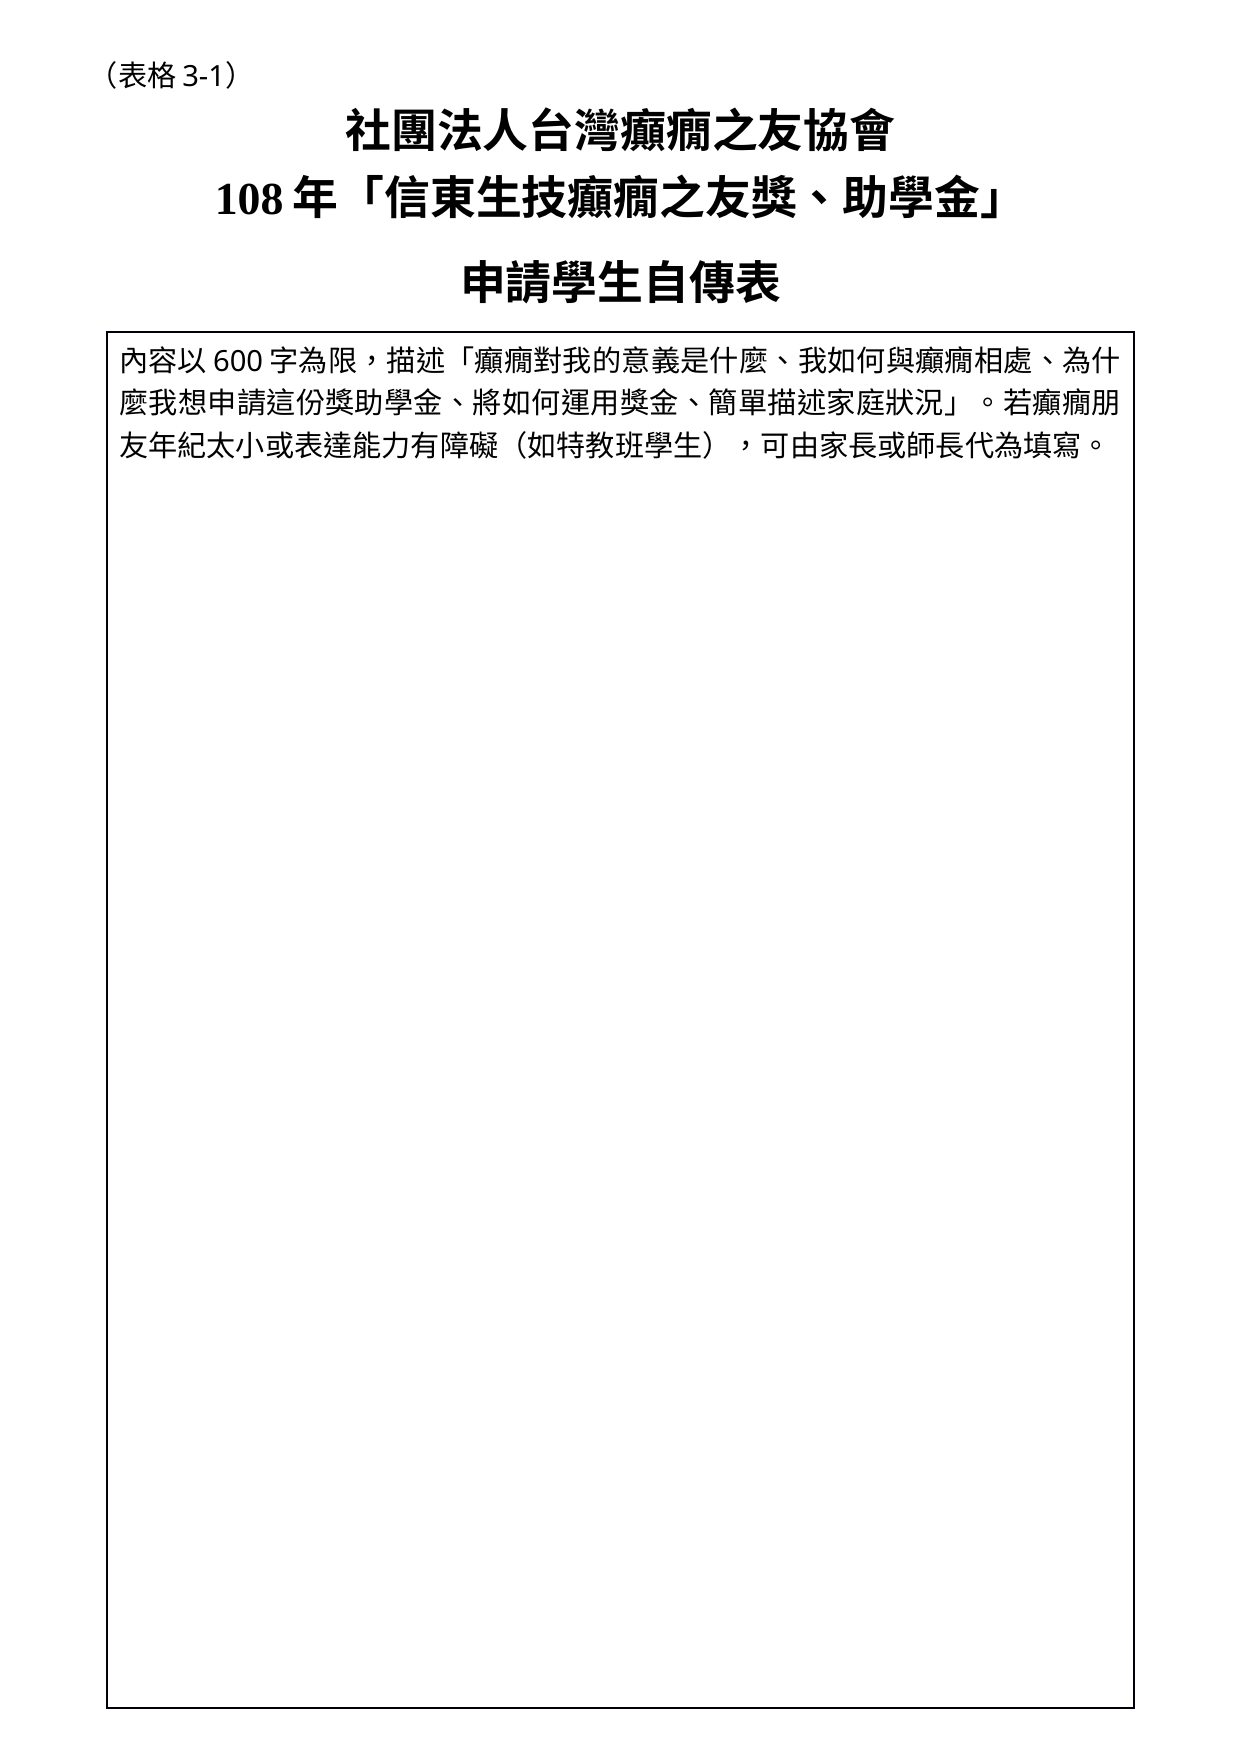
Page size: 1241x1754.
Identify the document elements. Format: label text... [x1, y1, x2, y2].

table_cell [392, 1236, 449, 1295]
table_cell [335, 646, 392, 705]
table_cell [677, 764, 734, 823]
table_cell [1076, 1236, 1133, 1295]
table_cell [848, 941, 905, 1000]
table_cell [734, 1414, 791, 1473]
table_cell [734, 1355, 791, 1413]
table_cell [278, 1118, 335, 1177]
table_cell [962, 646, 1019, 705]
table_cell [506, 469, 563, 528]
table_cell [1076, 1059, 1133, 1118]
table_cell [677, 1414, 734, 1473]
table_cell [335, 882, 392, 941]
table_cell [1019, 1295, 1076, 1354]
table_cell [563, 528, 620, 587]
table_cell [221, 764, 278, 823]
table_cell [449, 941, 506, 1000]
text 108年「信東生技癲癇之友獎、助學金」 [89, 161, 1152, 227]
table_cell [1019, 587, 1076, 646]
table_cell [392, 823, 449, 882]
table_cell [278, 882, 335, 941]
table_cell [1019, 882, 1076, 941]
table_cell [278, 1177, 335, 1236]
table_header 內容以600字為限，描述「癲癇對我的意義是什麼、我如何與癲癇相處、為什麼我想申請這份獎助學金、將如何運用獎金、簡單描述家庭狀況」。若癲癇朋友年紀太小或表達能力有障礙（如特教班學生），可由家長或師長代為填寫。 [108, 333, 1133, 468]
table_cell [108, 528, 164, 587]
table_cell [164, 1355, 221, 1413]
table_cell [392, 941, 449, 1000]
table_cell [392, 1532, 449, 1591]
table_cell [449, 1059, 506, 1118]
table_cell [108, 941, 164, 1000]
table_cell [1076, 1591, 1133, 1707]
table_cell [164, 1118, 221, 1177]
table_cell [734, 1000, 791, 1059]
table_cell [905, 528, 962, 587]
table_cell [791, 941, 848, 1000]
table_cell [392, 646, 449, 705]
table_cell [563, 1177, 620, 1236]
table_cell [221, 1532, 278, 1591]
table_cell [677, 1236, 734, 1295]
table_cell [791, 1000, 848, 1059]
table_cell [848, 882, 905, 941]
table_cell [449, 1177, 506, 1236]
table_cell [221, 528, 278, 587]
table_cell [791, 1118, 848, 1177]
table_cell [962, 882, 1019, 941]
table_cell [620, 1355, 677, 1413]
table_cell [848, 469, 905, 528]
table_cell [563, 823, 620, 882]
table_cell [677, 1473, 734, 1532]
table_cell [905, 823, 962, 882]
table_cell [1076, 1177, 1133, 1236]
table_cell [221, 1473, 278, 1532]
table_cell [392, 1414, 449, 1473]
table_cell [677, 587, 734, 646]
table_cell [848, 1118, 905, 1177]
table_cell [905, 1059, 962, 1118]
table_cell [620, 1059, 677, 1118]
table_cell [677, 941, 734, 1000]
table_cell [677, 1355, 734, 1413]
table_cell [791, 1059, 848, 1118]
table_cell [278, 1236, 335, 1295]
table_cell [164, 1059, 221, 1118]
table_cell [392, 705, 449, 764]
table_cell [848, 1059, 905, 1118]
table_cell [449, 1591, 506, 1707]
table_cell [563, 469, 620, 528]
table_cell [164, 646, 221, 705]
table_cell [108, 1059, 164, 1118]
table_cell [1076, 1532, 1133, 1591]
table_cell [1076, 528, 1133, 587]
table_cell [108, 1355, 164, 1413]
table_cell [620, 587, 677, 646]
table_cell [848, 528, 905, 587]
table_cell [1019, 646, 1076, 705]
table_cell [905, 764, 962, 823]
table_cell [962, 1355, 1019, 1413]
table_cell [278, 823, 335, 882]
table_cell [734, 764, 791, 823]
table_cell [905, 882, 962, 941]
table_cell [1019, 823, 1076, 882]
table_cell [563, 1236, 620, 1295]
table_cell [962, 528, 1019, 587]
table_cell [905, 469, 962, 528]
table_cell [506, 528, 563, 587]
table_cell [164, 1000, 221, 1059]
table_cell [335, 1236, 392, 1295]
table_cell [392, 882, 449, 941]
table_cell [1019, 1591, 1076, 1707]
table_cell [1019, 1000, 1076, 1059]
table_cell [278, 1059, 335, 1118]
table_cell [905, 1236, 962, 1295]
table_cell [791, 1355, 848, 1413]
table_cell [563, 1591, 620, 1707]
table_cell [392, 587, 449, 646]
table_cell [335, 1059, 392, 1118]
table_cell [962, 1414, 1019, 1473]
table_cell [335, 1591, 392, 1707]
table_cell [734, 941, 791, 1000]
table_cell [108, 1236, 164, 1295]
table_cell [335, 528, 392, 587]
table_cell [848, 1473, 905, 1532]
table_cell [164, 1295, 221, 1354]
table_cell [278, 1355, 335, 1413]
table_cell [164, 764, 221, 823]
table_cell [848, 1355, 905, 1413]
table_cell [506, 823, 563, 882]
table_cell [1019, 941, 1076, 1000]
table_cell [108, 1414, 164, 1473]
table_cell [1019, 1177, 1076, 1236]
table_cell [962, 1059, 1019, 1118]
table_cell [848, 1000, 905, 1059]
table_cell [848, 587, 905, 646]
table_cell [392, 1000, 449, 1059]
table_cell [108, 705, 164, 764]
table_cell [734, 1236, 791, 1295]
table_cell [1076, 646, 1133, 705]
table_cell [620, 1532, 677, 1591]
table_cell [848, 705, 905, 764]
table_cell [848, 1177, 905, 1236]
table_cell [1076, 1414, 1133, 1473]
table_cell [164, 469, 221, 528]
table_cell [1076, 1118, 1133, 1177]
table_cell [791, 469, 848, 528]
table_cell [791, 1532, 848, 1591]
table_cell [506, 1236, 563, 1295]
table_cell [506, 1532, 563, 1591]
table_cell [1019, 1118, 1076, 1177]
table_cell [620, 941, 677, 1000]
table_cell [108, 1000, 164, 1059]
table_cell [278, 469, 335, 528]
table_cell [335, 1355, 392, 1413]
table_cell [734, 646, 791, 705]
table_cell [620, 1177, 677, 1236]
table_cell [221, 1295, 278, 1354]
table_cell [905, 587, 962, 646]
table_cell [620, 823, 677, 882]
table_cell [164, 1532, 221, 1591]
table_cell [791, 1591, 848, 1707]
table_cell [620, 528, 677, 587]
table_cell [905, 1473, 962, 1532]
table_cell [221, 587, 278, 646]
table_cell [449, 1118, 506, 1177]
table_cell [962, 1532, 1019, 1591]
table_cell [1076, 705, 1133, 764]
table_cell [335, 705, 392, 764]
table_cell [1019, 764, 1076, 823]
table_cell [164, 1236, 221, 1295]
table_cell [620, 1295, 677, 1354]
table_cell [1019, 705, 1076, 764]
table_cell [449, 587, 506, 646]
table_cell [221, 1355, 278, 1413]
table_cell [164, 1473, 221, 1532]
table_cell [734, 528, 791, 587]
table_cell [620, 1591, 677, 1707]
table_cell [734, 469, 791, 528]
table_cell [677, 469, 734, 528]
table_cell [677, 528, 734, 587]
table_cell [278, 1591, 335, 1707]
table_cell [506, 882, 563, 941]
table_cell [563, 1118, 620, 1177]
table_cell [335, 1532, 392, 1591]
table_cell [905, 646, 962, 705]
table_cell [848, 1414, 905, 1473]
table_cell [221, 823, 278, 882]
table_cell [164, 941, 221, 1000]
table_cell [563, 1414, 620, 1473]
table_cell [734, 882, 791, 941]
table_cell [848, 823, 905, 882]
table_cell [221, 1118, 278, 1177]
table_cell [1076, 469, 1133, 528]
table_cell [620, 1000, 677, 1059]
table_cell [335, 1473, 392, 1532]
table_cell [506, 1295, 563, 1354]
table_cell [392, 1059, 449, 1118]
table_cell [506, 1414, 563, 1473]
table_cell [677, 823, 734, 882]
table_cell [392, 1473, 449, 1532]
table_cell [848, 646, 905, 705]
table_cell [905, 941, 962, 1000]
table_cell [1019, 1532, 1076, 1591]
table_cell [962, 823, 1019, 882]
table_cell [449, 882, 506, 941]
table_cell [791, 587, 848, 646]
table_cell [392, 1177, 449, 1236]
table_cell [563, 646, 620, 705]
table_cell [791, 882, 848, 941]
table_cell [164, 1414, 221, 1473]
table_cell [392, 528, 449, 587]
table_cell [791, 1177, 848, 1236]
table_cell [791, 705, 848, 764]
table_cell [620, 705, 677, 764]
table_cell [962, 1118, 1019, 1177]
table_cell [278, 528, 335, 587]
table_cell [506, 705, 563, 764]
table_cell [449, 705, 506, 764]
table_cell [164, 528, 221, 587]
text 申請學生自傳表 [89, 246, 1152, 312]
table_cell [108, 882, 164, 941]
table_cell [1076, 882, 1133, 941]
table_cell [221, 469, 278, 528]
table_cell [449, 1236, 506, 1295]
table_cell [962, 1591, 1019, 1707]
table_cell [1076, 764, 1133, 823]
table_cell [677, 882, 734, 941]
table_cell [278, 941, 335, 1000]
table_cell [506, 1591, 563, 1707]
table_cell [506, 587, 563, 646]
table_cell [905, 1532, 962, 1591]
table_cell [1019, 469, 1076, 528]
table_cell [221, 1177, 278, 1236]
table_cell [278, 764, 335, 823]
table_cell [506, 1177, 563, 1236]
table_cell [278, 1295, 335, 1354]
table_cell [791, 1473, 848, 1532]
table_cell [962, 941, 1019, 1000]
table_cell [791, 646, 848, 705]
table_cell [392, 1591, 449, 1707]
table_cell [108, 1591, 164, 1707]
table_cell [563, 587, 620, 646]
table_cell [620, 1414, 677, 1473]
table_cell [848, 1532, 905, 1591]
table_cell [221, 1414, 278, 1473]
table_cell [620, 764, 677, 823]
table_cell [563, 1295, 620, 1354]
table_cell [164, 1591, 221, 1707]
table_cell [108, 587, 164, 646]
text 社團法人台灣癲癇之友協會 [89, 95, 1152, 161]
table_cell [108, 1295, 164, 1354]
table_cell [221, 882, 278, 941]
table_cell [563, 1000, 620, 1059]
table_cell [563, 764, 620, 823]
table_cell [1019, 1059, 1076, 1118]
table_cell [335, 1414, 392, 1473]
table_cell [221, 705, 278, 764]
table_cell [506, 1059, 563, 1118]
table_cell [1019, 1473, 1076, 1532]
table_cell [962, 1177, 1019, 1236]
table_cell [335, 1000, 392, 1059]
table_cell [449, 646, 506, 705]
table_cell [677, 1532, 734, 1591]
table_cell [677, 1118, 734, 1177]
table_cell [905, 1414, 962, 1473]
table_cell [108, 646, 164, 705]
table_cell [1076, 823, 1133, 882]
table_cell [449, 1355, 506, 1413]
text （表格3-1） [89, 52, 1198, 95]
table_cell [677, 1059, 734, 1118]
table_cell [506, 941, 563, 1000]
table_cell [620, 646, 677, 705]
table_cell [905, 1591, 962, 1707]
table_cell [449, 528, 506, 587]
table_cell [164, 1177, 221, 1236]
table_cell [677, 705, 734, 764]
table_cell [677, 1000, 734, 1059]
table_cell [848, 764, 905, 823]
table_cell [848, 1295, 905, 1354]
table_cell [1076, 587, 1133, 646]
table_cell [848, 1236, 905, 1295]
table_cell [563, 1355, 620, 1413]
table_cell [620, 1118, 677, 1177]
table_cell [620, 1473, 677, 1532]
table_cell [221, 1000, 278, 1059]
table_cell [734, 1059, 791, 1118]
table_cell [905, 1118, 962, 1177]
table_cell [506, 1000, 563, 1059]
table_cell [335, 823, 392, 882]
table_cell [164, 587, 221, 646]
table_cell [1076, 941, 1133, 1000]
table_cell [962, 1473, 1019, 1532]
table_cell [164, 705, 221, 764]
table_cell [278, 1414, 335, 1473]
table_cell [108, 764, 164, 823]
table_cell [392, 469, 449, 528]
table_cell [563, 705, 620, 764]
table_cell [677, 646, 734, 705]
table_cell [734, 1177, 791, 1236]
table_cell [1076, 1295, 1133, 1354]
table_cell [962, 1000, 1019, 1059]
table_cell [392, 764, 449, 823]
table_cell [905, 1355, 962, 1413]
table_cell [1019, 1414, 1076, 1473]
table_cell [506, 1355, 563, 1413]
table_cell [449, 1295, 506, 1354]
table_cell [278, 646, 335, 705]
table_cell [335, 1118, 392, 1177]
table_cell [791, 1414, 848, 1473]
table_cell [734, 1532, 791, 1591]
table_cell [1019, 1355, 1076, 1413]
table_cell [449, 1473, 506, 1532]
table_cell [962, 587, 1019, 646]
table_cell [108, 1473, 164, 1532]
table_cell [563, 941, 620, 1000]
table_cell [278, 1473, 335, 1532]
table_cell [905, 1177, 962, 1236]
table_cell [164, 823, 221, 882]
table_cell [620, 1236, 677, 1295]
table_cell [164, 882, 221, 941]
table_cell [1019, 528, 1076, 587]
table_cell [563, 1473, 620, 1532]
table_cell [335, 587, 392, 646]
table_cell [791, 528, 848, 587]
table_cell [848, 1591, 905, 1707]
table_cell [506, 764, 563, 823]
table_cell [278, 587, 335, 646]
table_cell [335, 1177, 392, 1236]
table_cell [734, 705, 791, 764]
table_cell [108, 1118, 164, 1177]
table_cell [677, 1591, 734, 1707]
table_cell [734, 587, 791, 646]
table_cell [734, 1118, 791, 1177]
table_cell [335, 469, 392, 528]
table_cell [677, 1177, 734, 1236]
table_cell [278, 1000, 335, 1059]
table_cell [962, 705, 1019, 764]
table_cell [392, 1295, 449, 1354]
table_cell [392, 1355, 449, 1413]
table_cell [278, 705, 335, 764]
table_cell [1076, 1473, 1133, 1532]
table_cell [734, 1295, 791, 1354]
table_cell [221, 1236, 278, 1295]
table_cell [1076, 1000, 1133, 1059]
table_cell [962, 764, 1019, 823]
table_cell [506, 1473, 563, 1532]
table_cell [791, 1295, 848, 1354]
table_cell [278, 1532, 335, 1591]
table_cell [335, 941, 392, 1000]
table_cell [108, 1177, 164, 1236]
table_cell [108, 469, 164, 528]
table_cell [563, 1532, 620, 1591]
table_cell [791, 764, 848, 823]
table_cell [506, 646, 563, 705]
table_cell [563, 1059, 620, 1118]
table_cell [392, 1118, 449, 1177]
table_cell [734, 1473, 791, 1532]
table_cell [677, 1295, 734, 1354]
table_cell [221, 1059, 278, 1118]
table_cell [221, 1591, 278, 1707]
table_cell [962, 1236, 1019, 1295]
table_cell [108, 823, 164, 882]
table_cell [734, 823, 791, 882]
table_cell [1076, 1355, 1133, 1413]
table_cell [1019, 1236, 1076, 1295]
table_cell [620, 882, 677, 941]
table_cell [449, 469, 506, 528]
table_cell [506, 1118, 563, 1177]
table_cell [108, 1532, 164, 1591]
table_cell [791, 1236, 848, 1295]
table_cell [449, 1414, 506, 1473]
table_cell [962, 469, 1019, 528]
table_cell [221, 941, 278, 1000]
table_cell [791, 823, 848, 882]
table_cell [449, 823, 506, 882]
table_cell [335, 764, 392, 823]
table_cell [905, 1295, 962, 1354]
table_cell [335, 1295, 392, 1354]
table_cell [449, 1000, 506, 1059]
table_cell [905, 1000, 962, 1059]
table_cell [962, 1295, 1019, 1354]
table_cell [221, 646, 278, 705]
table_cell [905, 705, 962, 764]
table_cell [734, 1591, 791, 1707]
table_cell [449, 1532, 506, 1591]
table_cell [449, 764, 506, 823]
table_cell [620, 469, 677, 528]
table_cell [563, 882, 620, 941]
